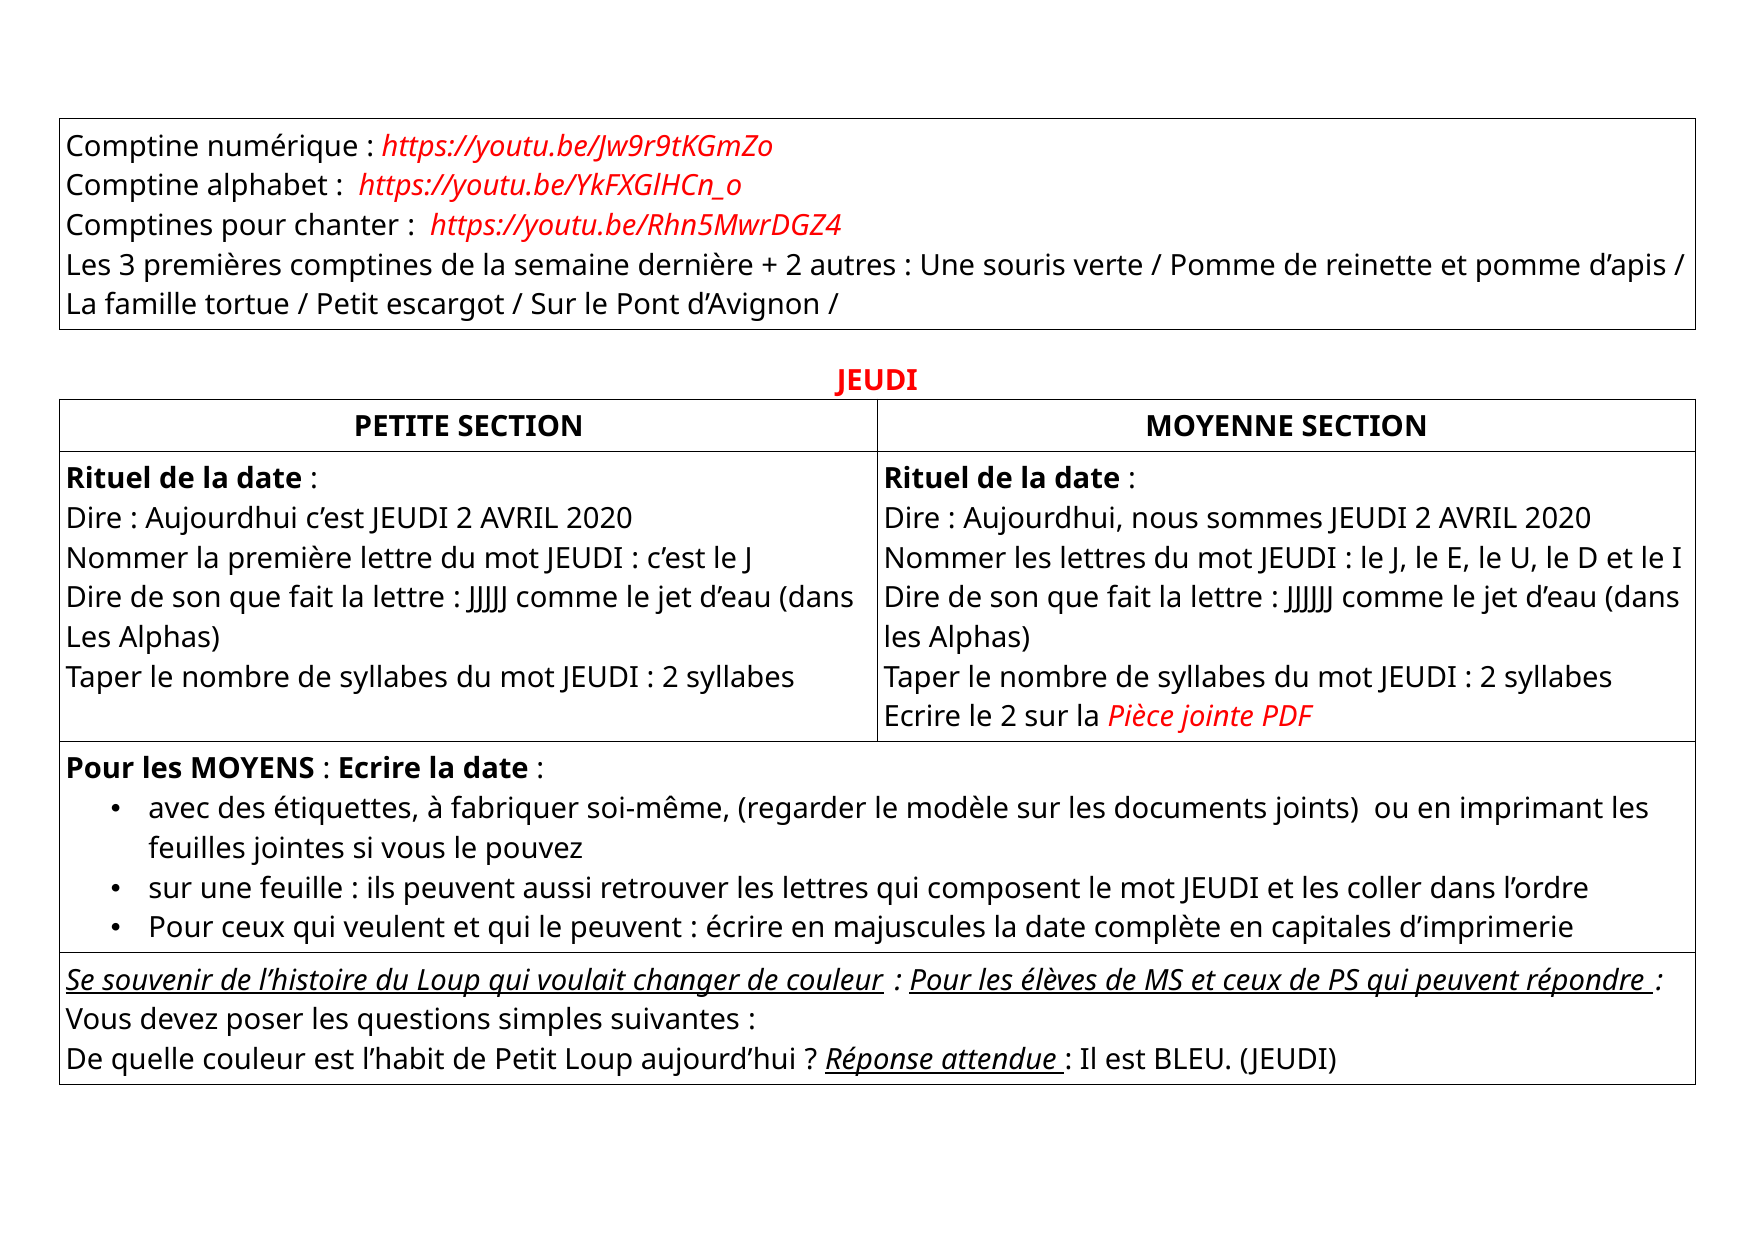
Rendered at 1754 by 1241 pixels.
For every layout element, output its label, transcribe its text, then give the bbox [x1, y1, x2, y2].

table_cell Rituel de la date : Dire : Aujourdhui, nous sommes JEUDI 2 AVRIL 2020 Nommer les lettres du mot JEUDI : le J, le E, le U, le D et le I Dire de son que fait la lettre : JJJJJJ comme le jet d’eau (dans les Alphas) Taper le nombre de syllabes du mot JEUDI : 2 syllabes Ecrire le 2 sur la Pièce jointe PDF [878, 452, 1695, 741]
table_cell Rituel de la date : Dire : Aujourdhui c’est JEUDI 2 AVRIL 2020 Nommer la première lettre du mot JEUDI : c’est le J Dire de son que fait la lettre : JJJJJ comme le jet d’eau (dans Les Alphas) Taper le nombre de syllabes du mot JEUDI : 2 syllabes [60, 452, 877, 741]
table_cell Se souvenir de l’histoire du Loup qui voulait changer de couleur : Pour les élèves de MS et ceux de PS qui peuvent répondre : Vous devez poser les questions simples suivantes : De quelle couleur est l’habit de Petit Loup aujourd’hui ? Réponse attendue : Il est BLEU. (JEUDI) [60, 953, 1695, 1083]
text JEUDI [59, 359, 1695, 398]
table_header PETITE SECTION [60, 400, 877, 451]
table_header MOYENNE SECTION [878, 400, 1695, 451]
table_cell Comptine numérique : https://youtu.be/Jw9r9tKGmZo Comptine alphabet : https://youtu.be/YkFXGlHCn_o Comptines pour chanter : https://youtu.be/Rhn5MwrDGZ4 Les 3 premières comptines de la semaine dernière + 2 autres : Une souris verte / Pomme de reinette et pomme d’apis / La famille tortue / Petit escargot / Sur le Pont d’Avignon / [60, 119, 1695, 329]
table_cell Pour les MOYENS : Ecrire la date : avec des étiquettes, à fabriquer soi-même, (regarder le modèle sur les documents joints) ou en imprimant les feuilles jointes si vous le pouvez sur une feuille : ils peuvent aussi retrouver les lettres qui composent le mot JEUDI et les coller dans l’ordre Pour ceux qui veulent et qui le peuvent : écrire en majuscules la date complète en capitales d’imprimerie [60, 742, 1695, 952]
